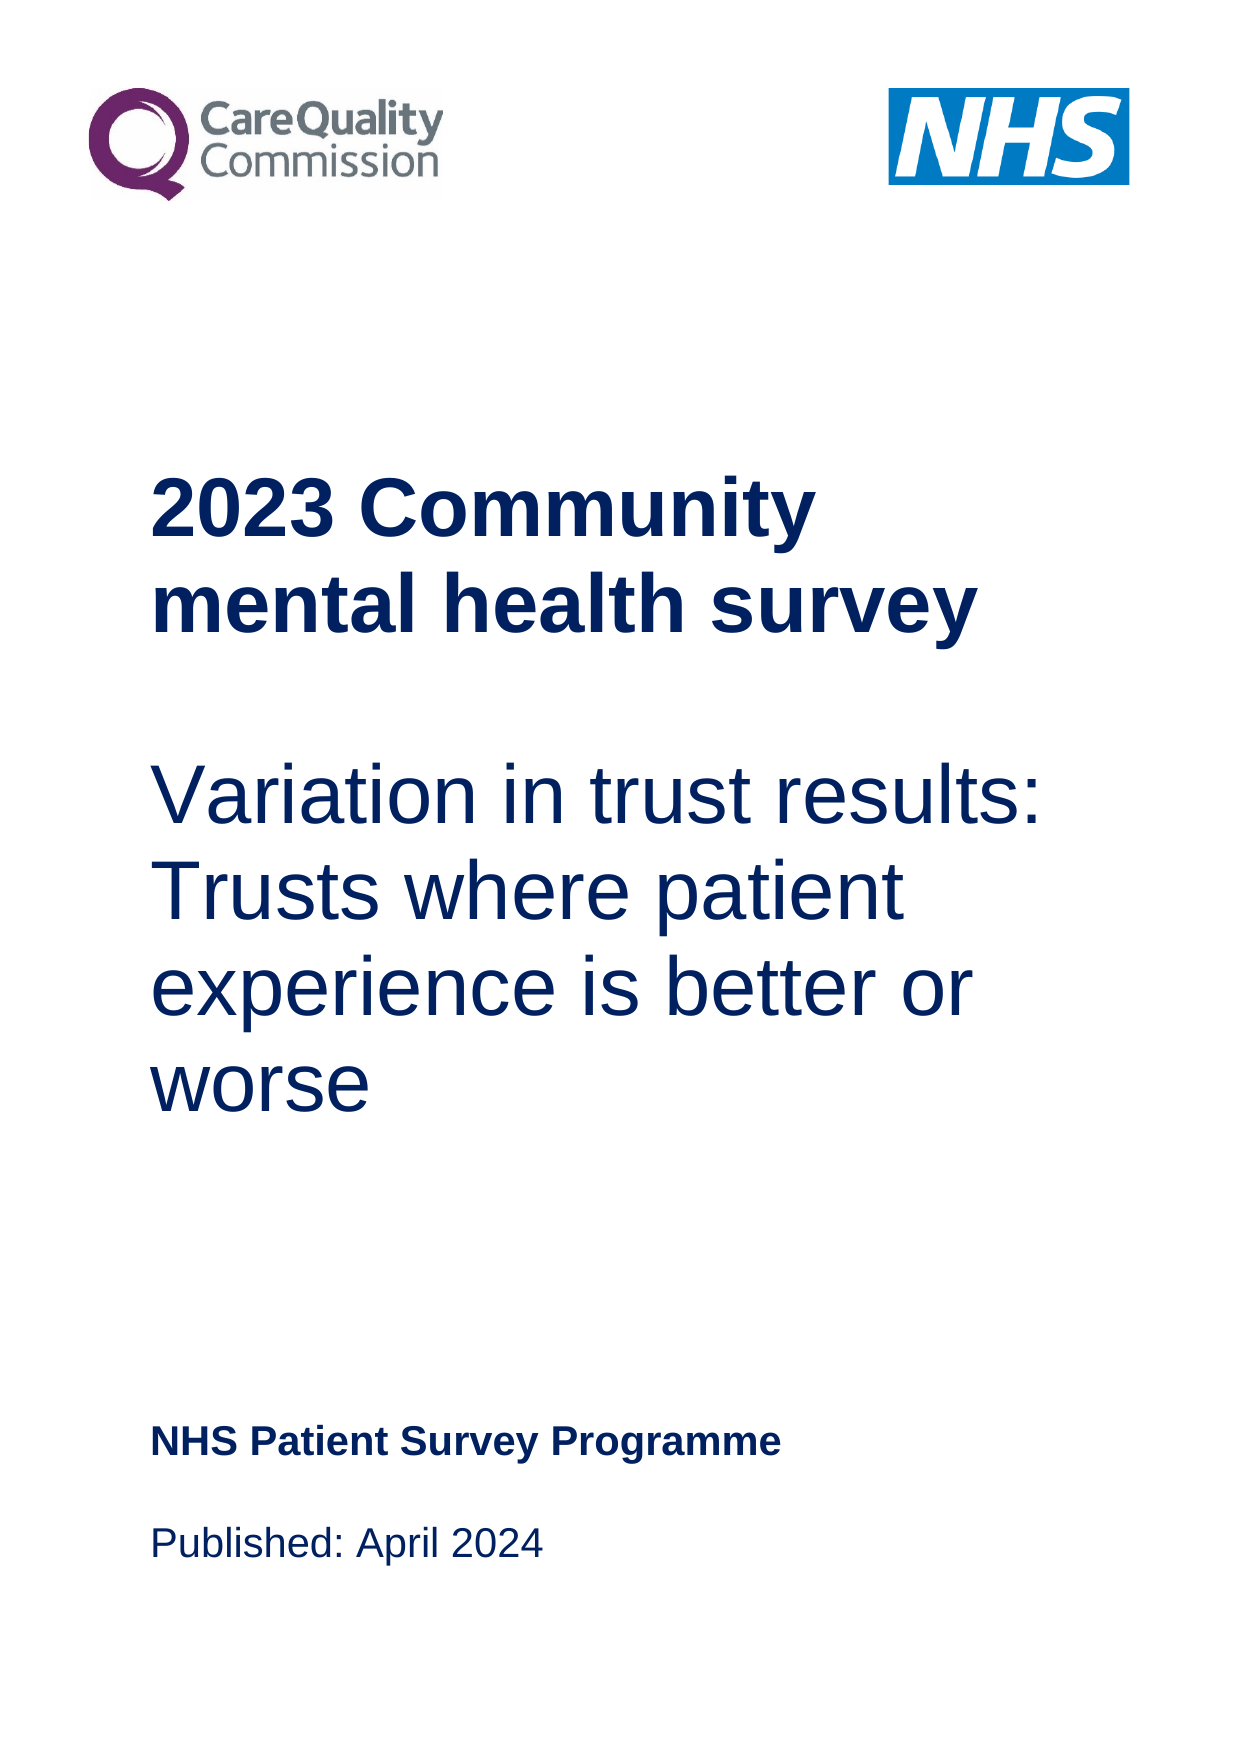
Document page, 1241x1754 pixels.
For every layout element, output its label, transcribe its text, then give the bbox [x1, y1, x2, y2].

text Published: April 2024 [150, 1519, 1090, 1567]
text 2023 Community mental health survey [150, 458, 1090, 650]
text Variation in trust results: Trusts where patient experience is better or worse [150, 746, 1090, 1129]
text NHS Patient Survey Programme [150, 1416, 1090, 1464]
